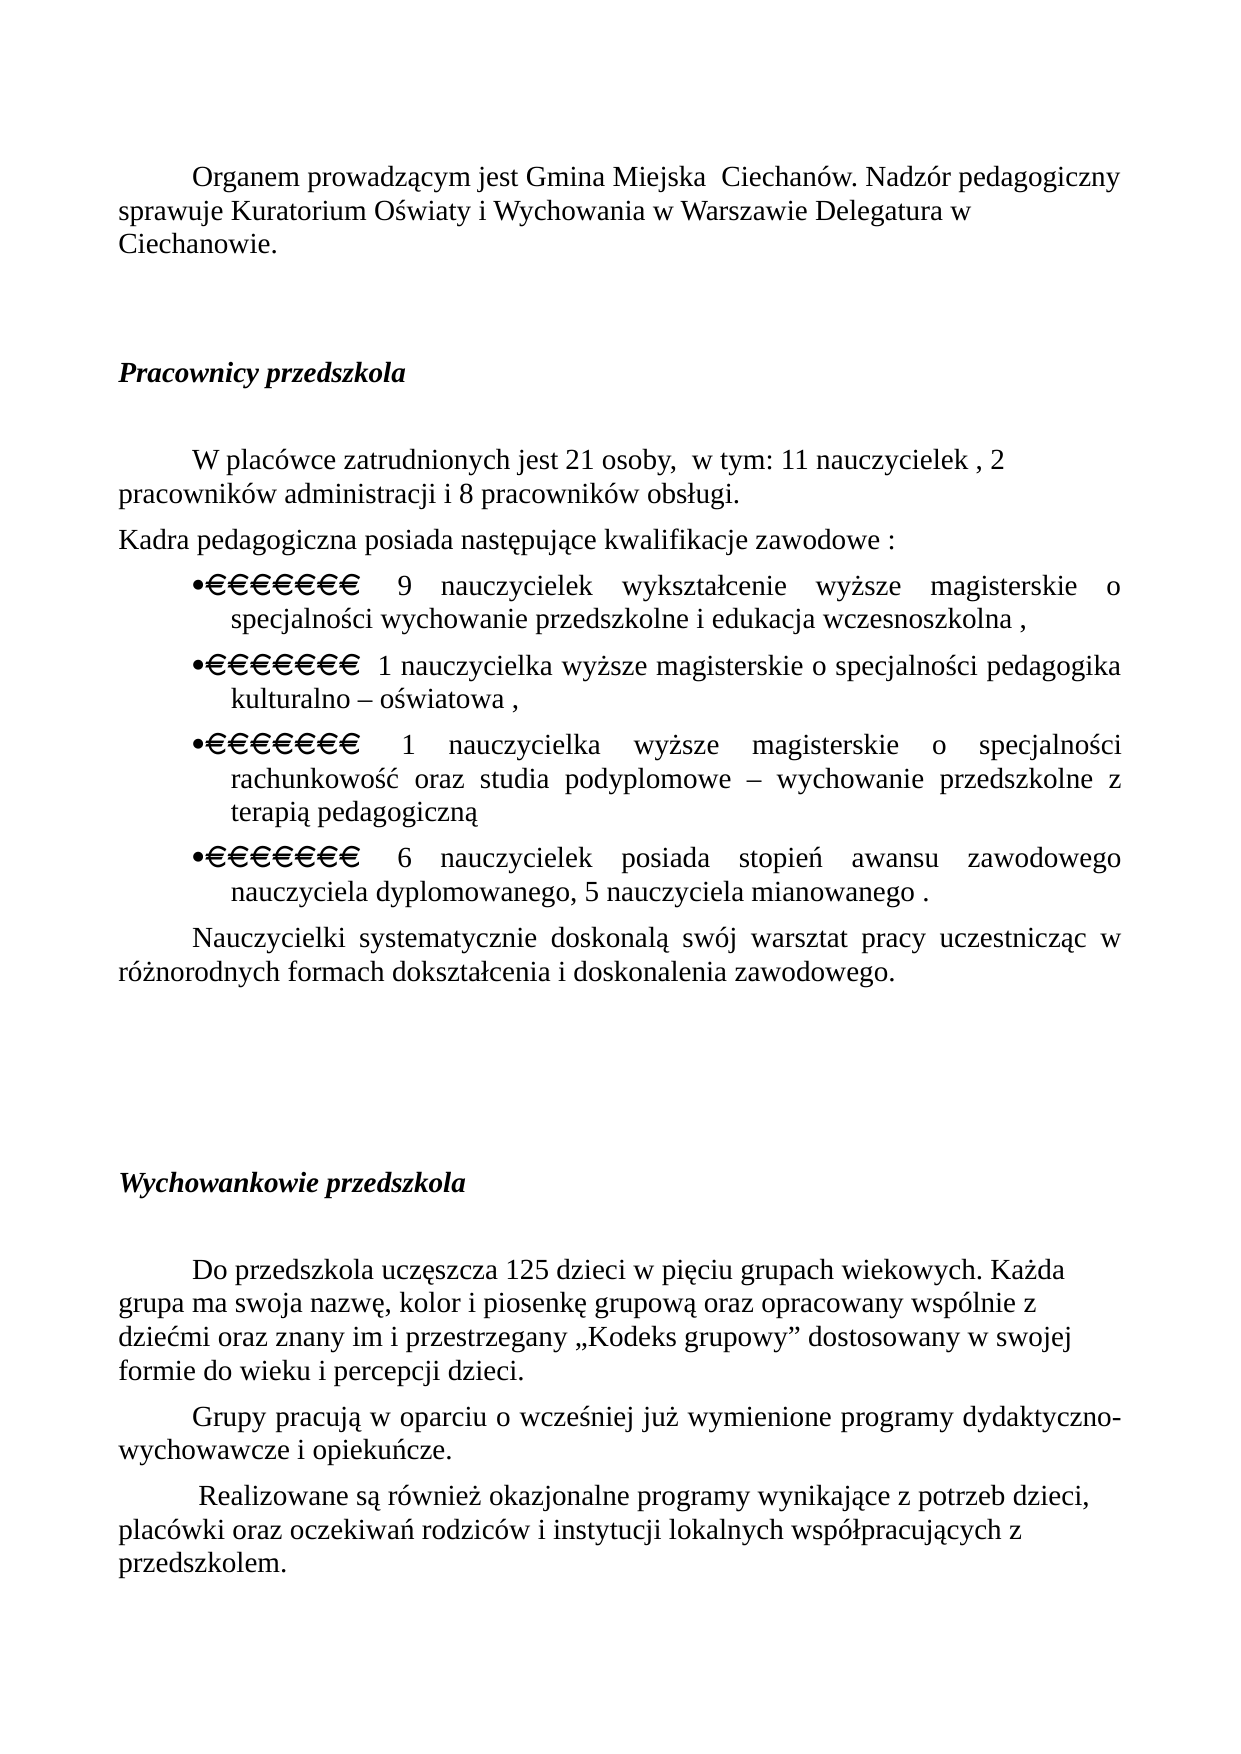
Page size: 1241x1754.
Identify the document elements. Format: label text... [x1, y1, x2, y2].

text Kadra pedagogiczna posiada następujące kwalifikacje zawodowe : [118, 522, 1122, 555]
text Do przedszkola uczęszcza 125 dzieci w pięciu grupach wiekowych. Każda grupa ma swoja nazwę, kolor i piosenkę grupową oraz opracowany wspólnie z dziećmi oraz znany im i przestrzegany „Kodeks grupowy” dostosowany w swojej formie do wieku i percepcji dzieci. [118, 1252, 1122, 1386]
text · 1 nauczycielka wyższe magisterskie o specjalności pedagogika kulturalno – oświatowa , [193, 648, 1122, 715]
text Wychowankowie przedszkola [118, 1165, 1122, 1198]
text W placówce zatrudnionych jest 21 osoby, w tym: 11 nauczycielek , 2 pracowników administracji i 8 pracowników obsługi. [118, 442, 1122, 509]
text Grupy pracują w oparciu o wcześniej już wymienione programy dydaktyczno-wychowawcze i opiekuńcze. [118, 1399, 1122, 1466]
text · 6 nauczycielek posiada stopień awansu zawodowego nauczyciela dyplomowanego, 5 nauczyciela mianowanego . [193, 841, 1122, 908]
text Nauczycielki systematycznie doskonalą swój warsztat pracy uczestnicząc w różnorodnych formach dokształcenia i doskonalenia zawodowego. [118, 920, 1122, 987]
text · 1 nauczycielka wyższe magisterskie o specjalności rachunkowość oraz studia podyplomowe – wychowanie przedszkolne z terapią pedagogiczną [193, 727, 1122, 828]
text · 9 nauczycielek wykształcenie wyższe magisterskie o specjalności wychowanie przedszkolne i edukacja wczesnoszkolna , [193, 568, 1122, 635]
text Pracownicy przedszkola [118, 355, 1122, 388]
text Organem prowadzącym jest Gmina Miejska Ciechanów. Nadzór pedagogiczny sprawuje Kuratorium Oświaty i Wychowania w Warszawie Delegatura w Ciechanowie. [118, 159, 1122, 260]
text Realizowane są również okazjonalne programy wynikające z potrzeb dzieci, placówki oraz oczekiwań rodziców i instytucji lokalnych współpracujących z przedszkolem. [118, 1478, 1122, 1579]
